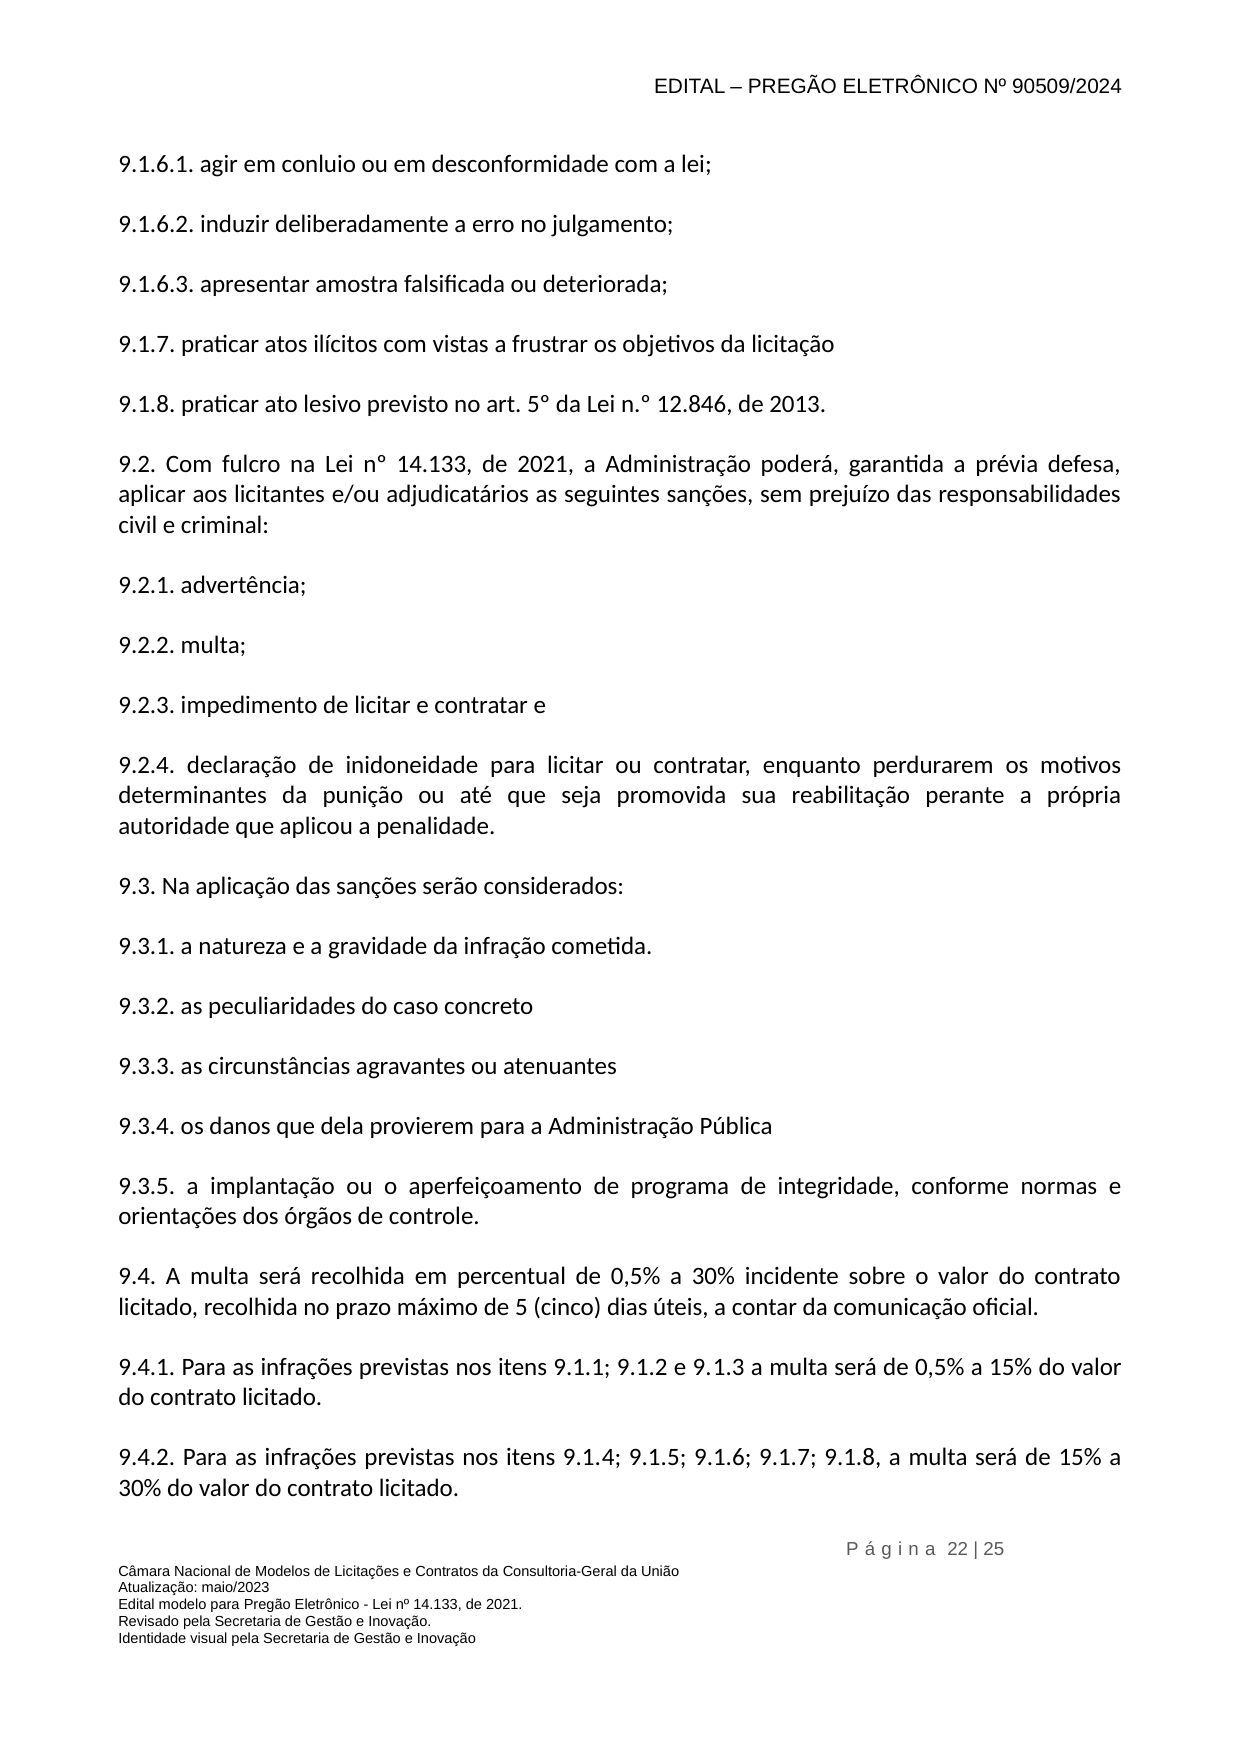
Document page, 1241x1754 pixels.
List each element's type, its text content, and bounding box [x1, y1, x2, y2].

text 9.2.1. advertência; [118, 569, 1122, 599]
text 9.1.7. praticar atos ilícitos com vistas a frustrar os objetivos da licitação [118, 328, 1122, 358]
text 9.3. Na aplicação das sanções serão considerados: [118, 870, 1122, 900]
text 9.3.2. as peculiaridades do caso concreto [118, 990, 1122, 1020]
text 9.4.2. Para as infrações previstas nos itens 9.1.4; 9.1.5; 9.1.6; 9.1.7; 9.1.8, a multa será de 15% a 30% do valor do contrato licitado. [118, 1441, 1122, 1502]
text 9.3.1. a natureza e a gravidade da infração cometida. [118, 930, 1122, 960]
text 9.4.1. Para as infrações previstas nos itens 9.1.1; 9.1.2 e 9.1.3 a multa será de 0,5% a 15% do valor do contrato licitado. [118, 1351, 1122, 1412]
text 9.1.6.1. agir em conluio ou em desconformidade com a lei; [118, 148, 1122, 178]
text 9.3.4. os danos que dela provierem para a Administração Pública [118, 1110, 1122, 1140]
text 9.4. A multa será recolhida em percentual de 0,5% a 30% incidente sobre o valor do contrato licitado, recolhida no prazo máximo de 5 (cinco) dias úteis, a contar da comunicação oficial. [118, 1260, 1122, 1321]
text 9.1.8. praticar ato lesivo previsto no art. 5º da Lei n.º 12.846, de 2013. [118, 388, 1122, 418]
text 9.1.6.3. apresentar amostra falsificada ou deteriorada; [118, 268, 1122, 298]
text 9.2.3. impedimento de licitar e contratar e [118, 689, 1122, 719]
text 9.2.2. multa; [118, 629, 1122, 659]
text 9.3.5. a implantação ou o aperfeiçoamento de programa de integridade, conforme normas e orientações dos órgãos de controle. [118, 1170, 1122, 1231]
text 9.2.4. declaração de inidoneidade para licitar ou contratar, enquanto perdurarem os motivos determinantes da punição ou até que seja promovida sua reabilitação perante a própria autoridade que aplicou a penalidade. [118, 749, 1122, 840]
text 9.3.3. as circunstâncias agravantes ou atenuantes [118, 1050, 1122, 1080]
text 9.2. Com fulcro na Lei nº 14.133, de 2021, a Administração poderá, garantida a prévia defesa, aplicar aos licitantes e/ou adjudicatários as seguintes sanções, sem prejuízo das responsabilidades civil e criminal: [118, 448, 1122, 539]
text 9.1.6.2. induzir deliberadamente a erro no julgamento; [118, 208, 1122, 238]
